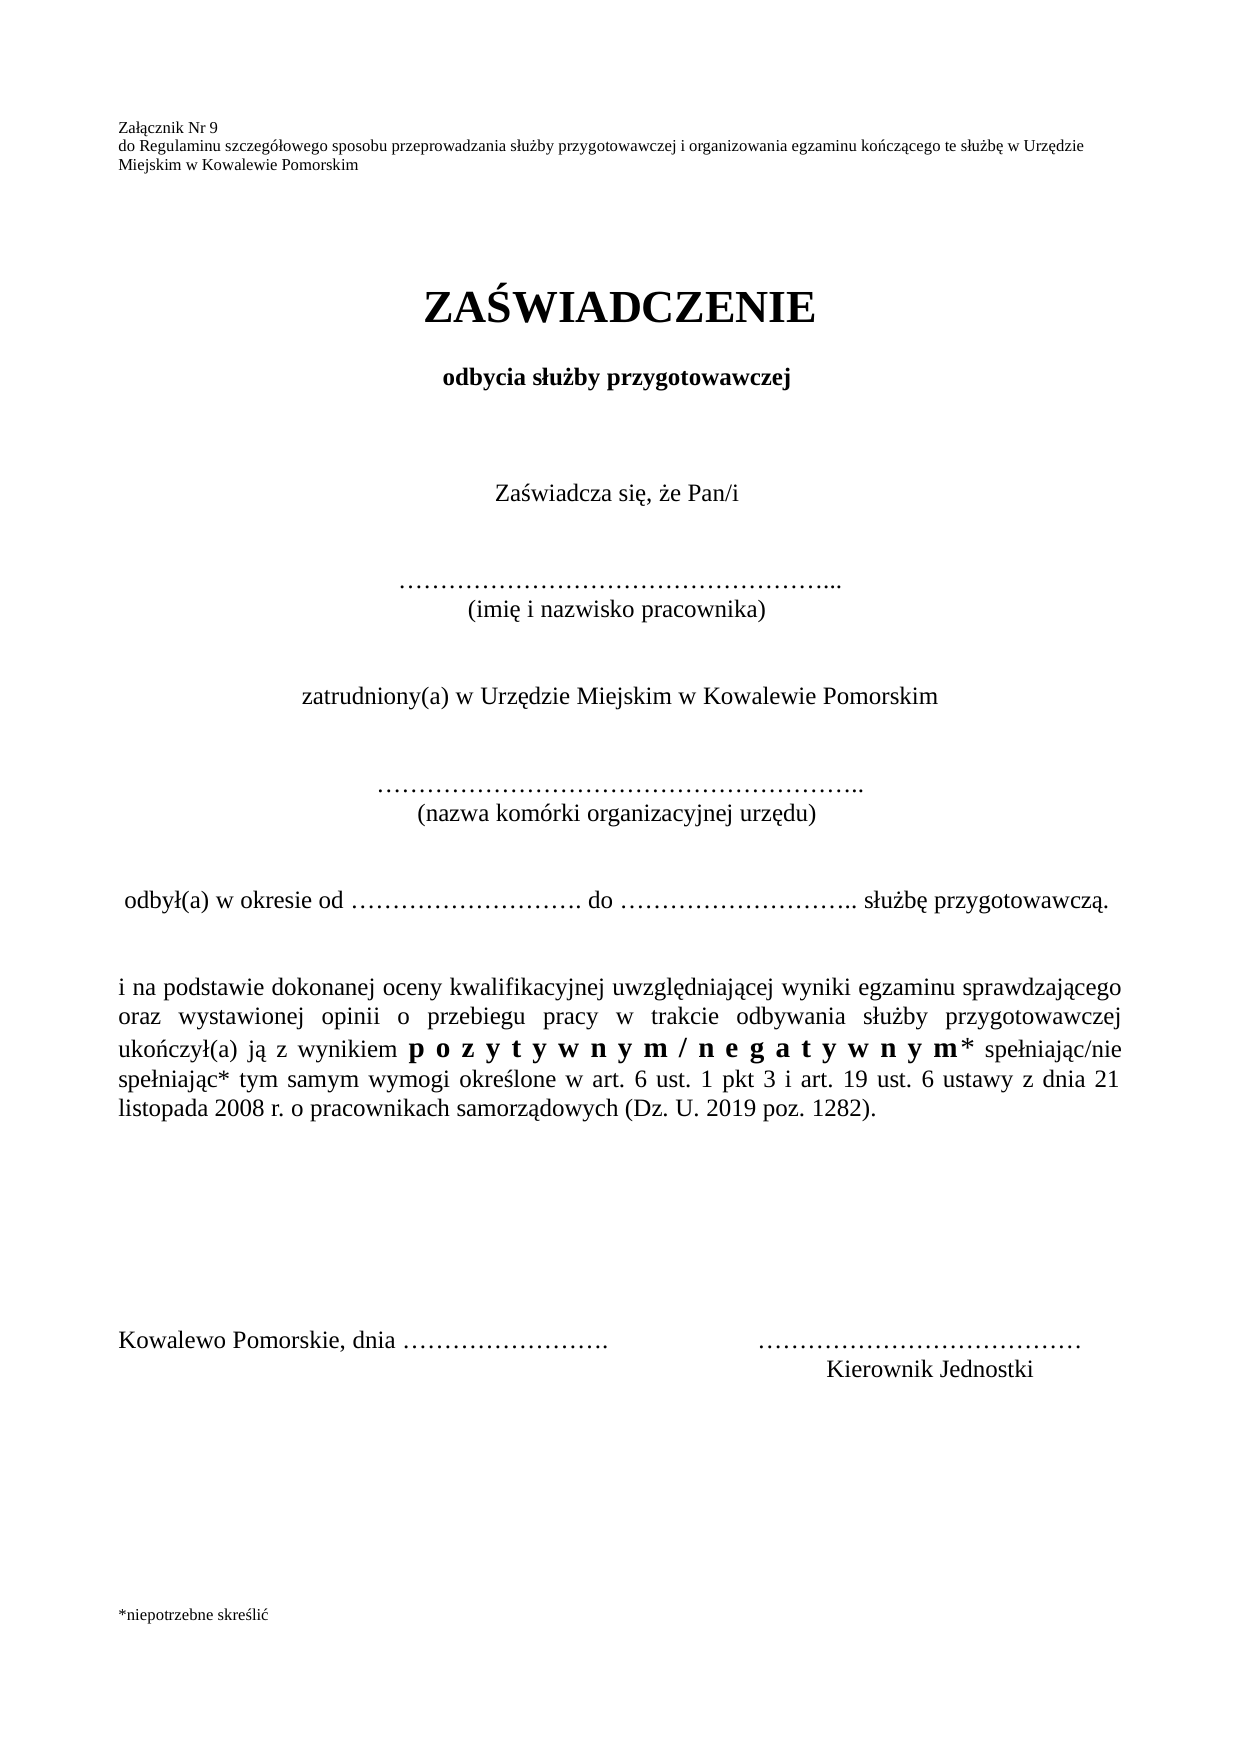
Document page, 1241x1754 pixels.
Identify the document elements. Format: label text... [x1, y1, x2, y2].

text Kowalewo Pomorskie, dnia ……………………. ………………………………… [118, 1325, 1122, 1354]
text odbycia służby przygotowawczej [118, 362, 1122, 391]
text (imię i nazwisko pracownika) [118, 594, 1122, 623]
text Kierownik Jednostki [118, 1354, 1033, 1383]
text Załącznik Nr 9 [118, 118, 1122, 137]
text ZAŚWIADCZENIE [118, 279, 1122, 332]
text (nazwa komórki organizacyjnej urzędu) [118, 797, 1122, 827]
text zatrudniony(a) w Urzędzie Miejskim w Kowalewie Pomorskim [118, 681, 1122, 710]
text do Regulaminu szczegółowego sposobu przeprowadzania służby przygotowawczej i organizowania egzaminu kończącego te służbę w Urzędzie Miejskim w Kowalewie Pomorskim [118, 137, 1122, 174]
text ……………………………………………... [118, 565, 1122, 594]
text *niepotrzebne skreślić [118, 1605, 1122, 1624]
text Zaświadcza się, że Pan/i [118, 478, 1122, 507]
text ………………………………………………….. [118, 768, 1122, 797]
text odbył(a) w okresie od ………………………. do ……………………….. służbę przygotowawczą. [118, 885, 1122, 914]
text i na podstawie dokonanej oceny kwalifikacyjnej uwzględniającej wyniki egzaminu sprawdzającego oraz wystawionej opinii o przebiegu pracy w trakcie odbywania służby przygotowawczej ukończył(a) ją z wynikiem p o z y t y w n y m / n e g a t y w n y m* spełniając/nie spełniając* tym samym wymogi określone w art. 6 ust. 1 pkt 3 i art. 19 ust. 6 ustawy z dnia 21 listopada 2008 r. o pracownikach samorządowych (Dz. U. 2019 poz. 1282). [118, 972, 1122, 1122]
